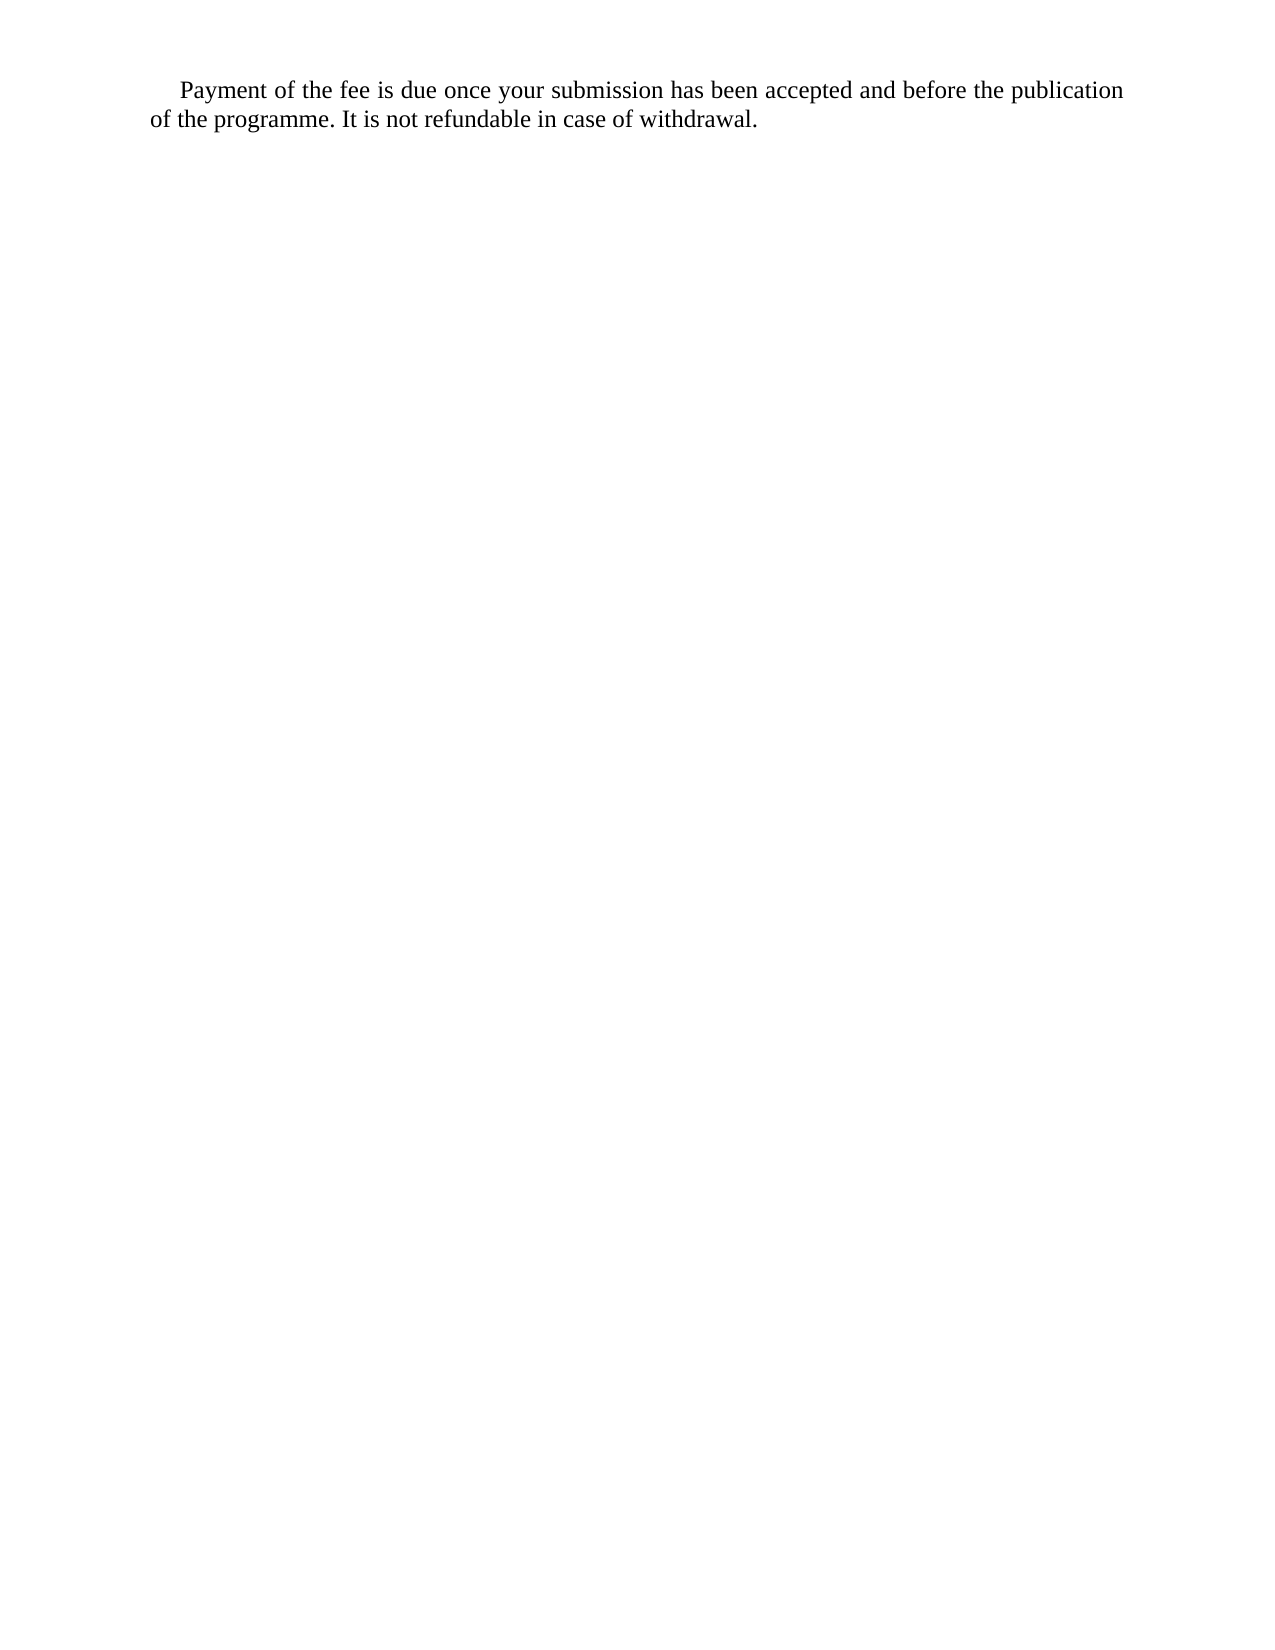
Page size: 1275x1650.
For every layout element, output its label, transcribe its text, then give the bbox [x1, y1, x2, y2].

text Payment of the fee is due once your submission has been accepted and before the publication of the programme. It is not refundable in case of withdrawal. [150, 75, 1125, 132]
